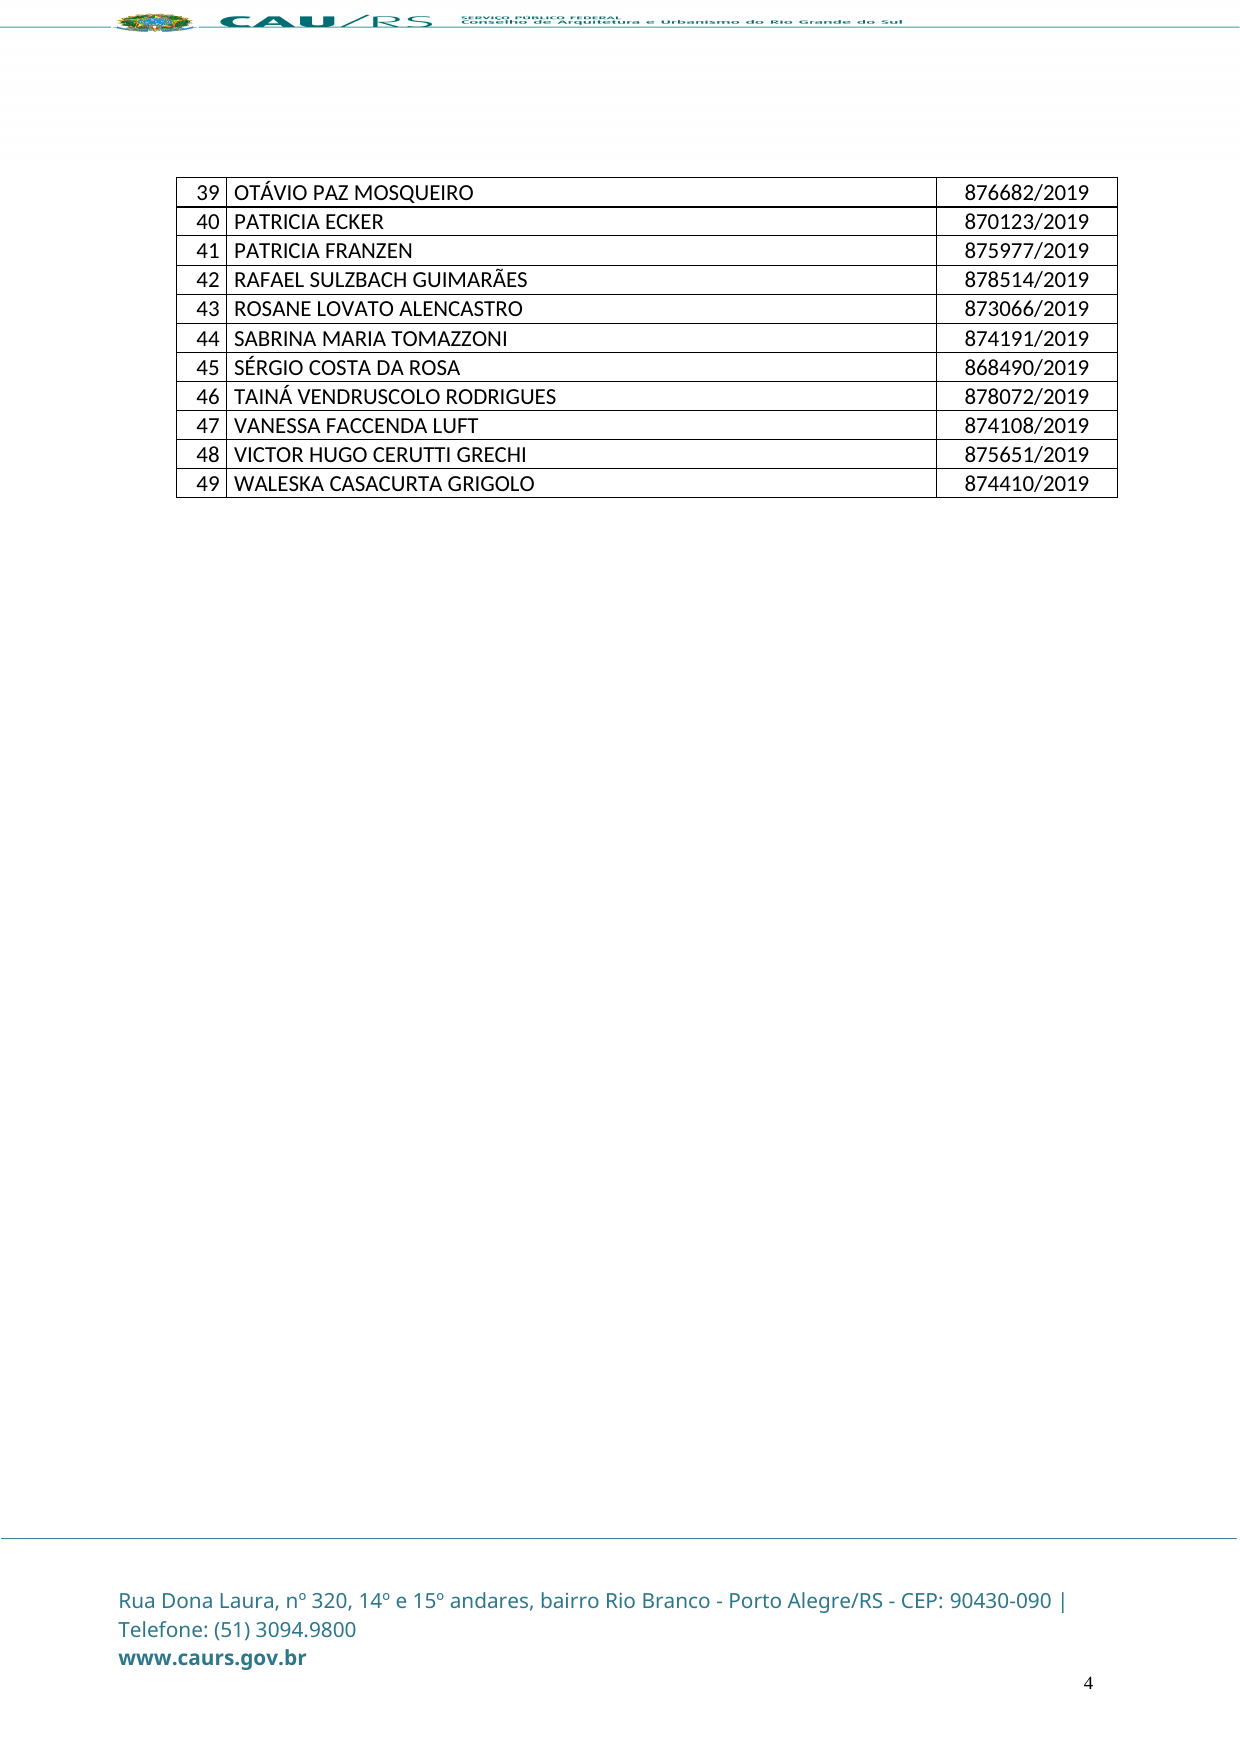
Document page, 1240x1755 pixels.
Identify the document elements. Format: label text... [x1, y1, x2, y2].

table_cell 44 [177, 324, 226, 352]
table_cell 875651/2019 [937, 440, 1117, 468]
table_cell 45 [177, 353, 226, 381]
table_cell 42 [177, 266, 226, 293]
table_cell 48 [177, 440, 226, 468]
table_cell 875977/2019 [937, 236, 1117, 264]
table_cell 870123/2019 [937, 208, 1117, 235]
table_cell 876682/2019 [937, 178, 1117, 206]
table_cell ROSANE LOVATO ALENCASTRO [227, 295, 936, 323]
table_cell PATRICIA ECKER [227, 208, 936, 235]
table_cell VANESSA FACCENDA LUFT [227, 411, 936, 439]
table_cell 40 [177, 208, 226, 235]
table_cell 43 [177, 295, 226, 323]
table_cell VICTOR HUGO CERUTTI GRECHI [227, 440, 936, 468]
table_cell 41 [177, 236, 226, 264]
table_cell 49 [177, 469, 226, 497]
table_cell RAFAEL SULZBACH GUIMARÃES [227, 266, 936, 293]
table_cell WALESKA CASACURTA GRIGOLO [227, 469, 936, 497]
table_cell SABRINA MARIA TOMAZZONI [227, 324, 936, 352]
table_cell 874108/2019 [937, 411, 1117, 439]
table_cell OTÁVIO PAZ MOSQUEIRO [227, 178, 936, 206]
table_cell 874410/2019 [937, 469, 1117, 497]
table_cell 47 [177, 411, 226, 439]
table_cell 46 [177, 382, 226, 410]
table_cell TAINÁ VENDRUSCOLO RODRIGUES [227, 382, 936, 410]
table_cell 39 [177, 178, 226, 206]
table_cell 868490/2019 [937, 353, 1117, 381]
table_cell PATRICIA FRANZEN [227, 236, 936, 264]
table_cell 878072/2019 [937, 382, 1117, 410]
table_cell SÉRGIO COSTA DA ROSA [227, 353, 936, 381]
table_cell 874191/2019 [937, 324, 1117, 352]
table_cell 878514/2019 [937, 266, 1117, 293]
table_cell 873066/2019 [937, 295, 1117, 323]
